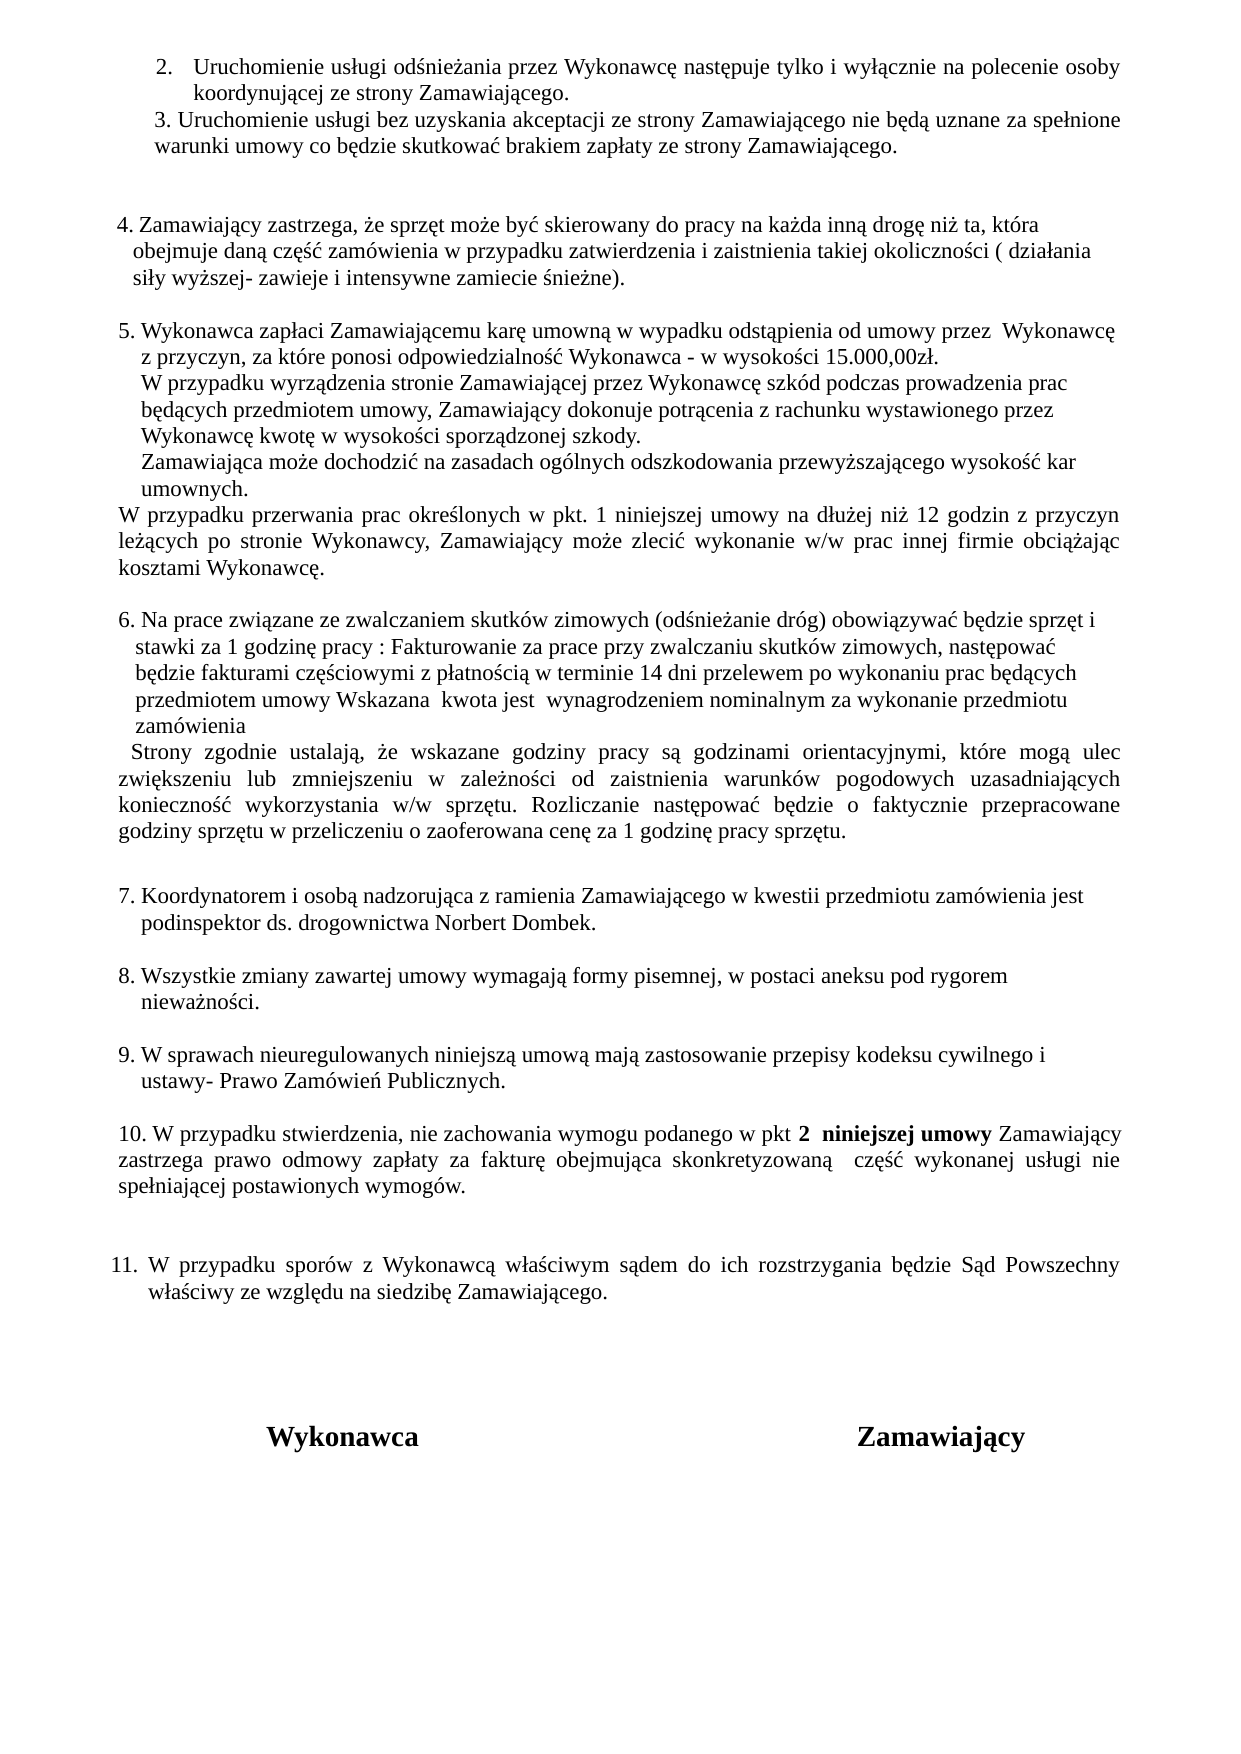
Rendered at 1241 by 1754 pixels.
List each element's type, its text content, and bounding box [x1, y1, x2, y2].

text podinspektor ds. drogownictwa Norbert Dombek. [118, 909, 1122, 935]
list W przypadku sporów z Wykonawcą właściwym sądem do ich rozstrzygania będzie Sąd Powszechny właściwy ze względu na siedzibę Zamawiającego. [110, 1252, 1122, 1304]
list Uruchomienie usługi odśnieżania przez Wykonawcę następuje tylko i wyłącznie na polecenie osoby koordynującej ze strony Zamawiającego. [156, 53, 1122, 106]
list siły wyższej- zawieje i intensywne zamiecie śnieżne). [117, 264, 1122, 290]
text umownych. [118, 475, 1122, 501]
text 10. W przypadku stwierdzenia, nie zachowania wymogu podanego w pkt 2 niniejszej umowy Zamawiający zastrzega prawo odmowy zapłaty za fakturę obejmująca skonkretyzowaną część wykonanej usługi nie spełniającej postawionych wymogów. [118, 1120, 1122, 1199]
text będzie fakturami częściowymi z płatnością w terminie 14 dni przelewem po wykonaniu prac będących [118, 659, 1122, 686]
text 6. Na prace związane ze zwalczaniem skutków zimowych (odśnieżanie dróg) obowiązywać będzie sprzęt i [118, 607, 1122, 633]
text przedmiotem umowy Wskazana kwota jest wynagrodzeniem nominalnym za wykonanie przedmiotu [118, 686, 1122, 712]
text stawki za 1 godzinę pracy : Fakturowanie za prace przy zwalczaniu skutków zimowych, następować [118, 633, 1122, 659]
text będących przedmiotem umowy, Zamawiający dokonuje potrącenia z rachunku wystawionego przez [118, 396, 1122, 422]
text Strony zgodnie ustalają, że wskazane godziny pracy są godzinami orientacyjnymi, które mogą ulec zwiększeniu lub zmniejszeniu w zależności od zaistnienia warunków pogodowych uzasadniających konieczność wykorzystania w/w sprzętu. Rozliczanie następować będzie o faktycznie przepracowane godziny sprzętu w przeliczeniu o zaoferowana cenę za 1 godzinę pracy sprzętu. [118, 738, 1122, 844]
list Zamawiający zastrzega, że sprzęt może być skierowany do pracy na każda inną drogę niż ta, która [117, 211, 1122, 238]
text 5. Wykonawca zapłaci Zamawiającemu karę umowną w wypadku odstąpienia od umowy przez Wykonawcę [118, 317, 1122, 343]
text Zamawiająca może dochodzić na zasadach ogólnych odszkodowania przewyższającego wysokość kar [118, 448, 1122, 475]
text Wykonawca Zamawiający [118, 1419, 1122, 1453]
text nieważności. [118, 988, 1122, 1014]
text ustawy- Prawo Zamówień Publicznych. [118, 1067, 1122, 1093]
text zamówienia [118, 712, 1122, 738]
text 8. Wszystkie zmiany zawartej umowy wymagają formy pisemnej, w postaci aneksu pod rygorem [118, 962, 1122, 988]
list obejmuje daną część zamówienia w przypadku zatwierdzenia i zaistnienia takiej okoliczności ( działania [117, 238, 1122, 264]
list 3. Uruchomienie usługi bez uzyskania akceptacji ze strony Zamawiającego nie będą uznane za spełnione warunki umowy co będzie skutkować brakiem zapłaty ze strony Zamawiającego. [104, 106, 1122, 158]
text z przyczyn, za które ponosi odpowiedzialność Wykonawca - w wysokości 15.000,00zł. [118, 343, 1122, 369]
text W przypadku wyrządzenia stronie Zamawiającej przez Wykonawcę szkód podczas prowadzenia prac [118, 369, 1122, 396]
text 9. W sprawach nieuregulowanych niniejszą umową mają zastosowanie przepisy kodeksu cywilnego i [118, 1041, 1122, 1067]
text 7. Koordynatorem i osobą nadzorująca z ramienia Zamawiającego w kwestii przedmiotu zamówienia jest [118, 883, 1122, 909]
text Wykonawcę kwotę w wysokości sporządzonej szkody. [118, 422, 1122, 448]
text W przypadku przerwania prac określonych w pkt. 1 niniejszej umowy na dłużej niż 12 godzin z przyczyn leżących po stronie Wykonawcy, Zamawiający może zlecić wykonanie w/w prac innej firmie obciążając kosztami Wykonawcę. [118, 501, 1122, 580]
